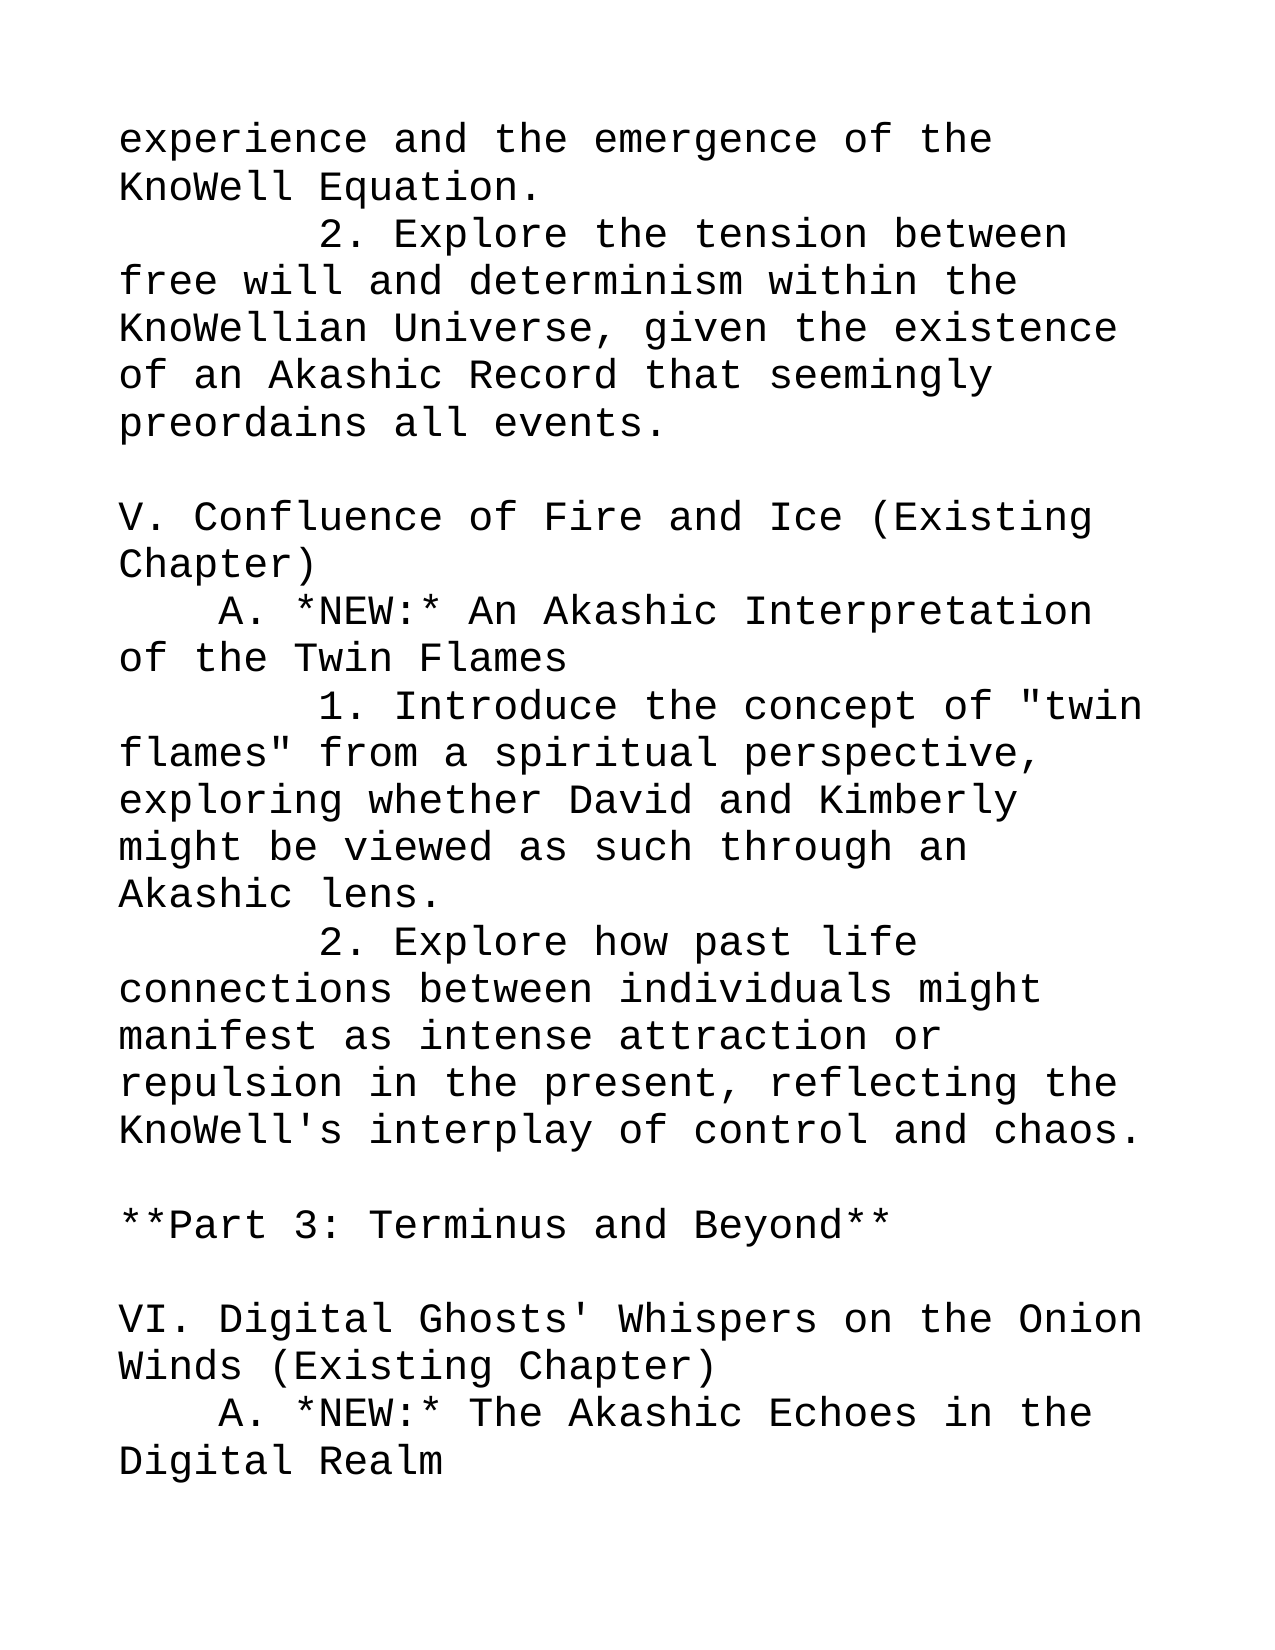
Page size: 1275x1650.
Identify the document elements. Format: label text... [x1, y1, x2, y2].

text experience and the emergence of the KnoWell Equation. [118, 118, 1157, 212]
text A. *NEW:* An Akashic Interpretation of the Twin Flames [118, 590, 1157, 684]
text A. *NEW:* The Akashic Echoes in the Digital Realm [118, 1392, 1157, 1487]
text 2. Explore the tension between free will and determinism within the KnoWellian Universe, given the existence of an Akashic Record that seemingly preordains all events. [118, 212, 1157, 448]
text 1. Introduce the concept of "twin flames" from a spiritual perspective, exploring whether David and Kimberly might be viewed as such through an Akashic lens. [118, 684, 1157, 920]
text VI. Digital Ghosts' Whispers on the Onion Winds (Existing Chapter) [118, 1298, 1157, 1392]
text V. Confluence of Fire and Ice (Existing Chapter) [118, 496, 1157, 590]
text 2. Explore how past life connections between individuals might manifest as intense attraction or repulsion in the present, reflecting the KnoWell's interplay of control and chaos. [118, 920, 1157, 1156]
text **Part 3: Terminus and Beyond** [118, 1203, 1157, 1251]
